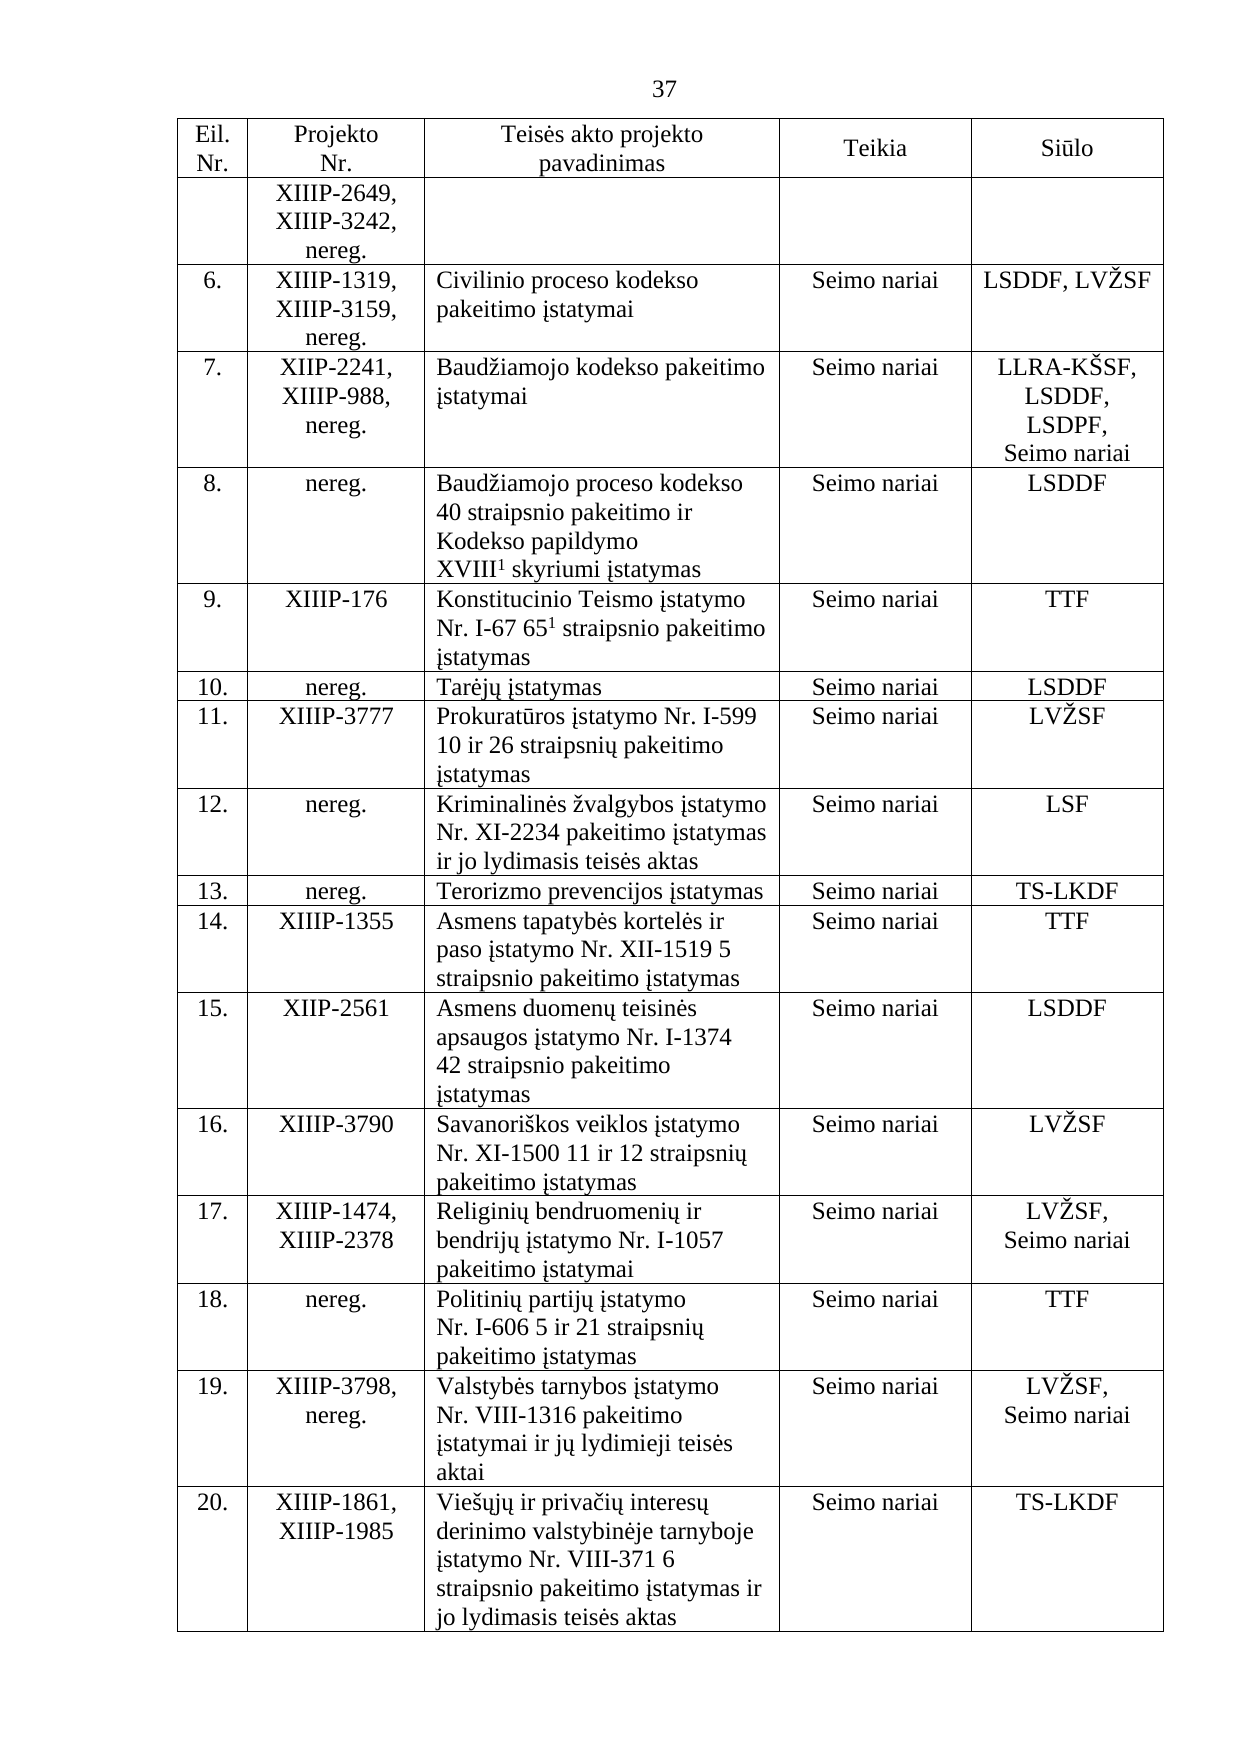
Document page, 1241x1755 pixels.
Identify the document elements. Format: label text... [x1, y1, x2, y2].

table_cell XIIIP-1355 [248, 906, 424, 992]
table_cell 6. [178, 265, 247, 351]
table_cell [972, 178, 1163, 264]
table_cell Seimo nariai [780, 352, 971, 467]
table_cell Konstitucinio Teismo įstatymo Nr. I-67 651 straipsnio pakeitimo įstatymas [425, 584, 779, 671]
table_cell XIIIP-3790 [248, 1109, 424, 1195]
table_header Teikia [780, 119, 971, 177]
table_cell 18. [178, 1284, 247, 1370]
table_cell TTF [972, 906, 1163, 992]
table_cell Seimo nariai [780, 468, 971, 583]
table_cell LSDDF [972, 672, 1163, 700]
table_cell XIIIP-176 [248, 584, 424, 671]
table_cell Seimo nariai [780, 1371, 971, 1486]
table_cell Baudžiamojo proceso kodekso 40 straipsnio pakeitimo ir Kodekso papildymo XVIII1 skyriumi įstatymas [425, 468, 779, 583]
table_cell 9. [178, 584, 247, 671]
table_cell nereg. [248, 468, 424, 583]
table_header Teisės akto projekto pavadinimas [425, 119, 779, 177]
table_cell LVŽSF [972, 701, 1163, 788]
table_header Eil. Nr. [178, 119, 247, 177]
table_cell Seimo nariai [780, 906, 971, 992]
table_cell 20. [178, 1487, 247, 1631]
table_cell XIIIP-1474, XIIIP-2378 [248, 1196, 424, 1283]
table_cell [178, 178, 247, 264]
table_cell 14. [178, 906, 247, 992]
table_cell XIIIP-1319, XIIIP-3159, nereg. [248, 265, 424, 351]
table_cell TS-LKDF [972, 876, 1163, 905]
table_cell TTF [972, 584, 1163, 671]
table_cell 12. [178, 789, 247, 875]
table_cell Seimo nariai [780, 672, 971, 700]
table_cell LSDDF, LVŽSF [972, 265, 1163, 351]
table_header Siūlo [972, 119, 1163, 177]
table_cell LVŽSF, Seimo nariai [972, 1196, 1163, 1283]
table_cell 15. [178, 993, 247, 1108]
table_cell Religinių bendruomenių ir bendrijų įstatymo Nr. I-1057 pakeitimo įstatymai [425, 1196, 779, 1283]
table_cell Civilinio proceso kodekso pakeitimo įstatymai [425, 265, 779, 351]
table_cell TS-LKDF [972, 1487, 1163, 1631]
table_cell XIIIP-1861, XIIIP-1985 [248, 1487, 424, 1631]
table_cell LLRA-KŠSF, LSDDF, LSDPF, Seimo nariai [972, 352, 1163, 467]
table_cell [780, 178, 971, 264]
table_header Projekto Nr. [248, 119, 424, 177]
table_cell XIIIP-3777 [248, 701, 424, 788]
table_cell Valstybės tarnybos įstatymo Nr. VIII-1316 pakeitimo įstatymai ir jų lydimieji teisės aktai [425, 1371, 779, 1486]
table_cell Baudžiamojo kodekso pakeitimo įstatymai [425, 352, 779, 467]
table_cell Seimo nariai [780, 265, 971, 351]
table_cell XIIP-2561 [248, 993, 424, 1108]
table_cell Seimo nariai [780, 1109, 971, 1195]
table_cell 10. [178, 672, 247, 700]
table_cell LVŽSF [972, 1109, 1163, 1195]
table_cell Politinių partijų įstatymo Nr. I-606 5 ir 21 straipsnių pakeitimo įstatymas [425, 1284, 779, 1370]
table_cell XIIP-2241, XIIIP-988, nereg. [248, 352, 424, 467]
table_cell TTF [972, 1284, 1163, 1370]
table_cell Viešųjų ir privačių interesų derinimo valstybinėje tarnyboje įstatymo Nr. VIII-371 6 straipsnio pakeitimo įstatymas ir jo lydimasis teisės aktas [425, 1487, 779, 1631]
table_cell XIIIP-2649, XIIIP-3242, nereg. [248, 178, 424, 264]
table_cell LSDDF [972, 993, 1163, 1108]
table_cell Seimo nariai [780, 1196, 971, 1283]
table_cell Seimo nariai [780, 993, 971, 1108]
table_cell 17. [178, 1196, 247, 1283]
table_cell nereg. [248, 1284, 424, 1370]
table_cell nereg. [248, 672, 424, 700]
table_cell Prokuratūros įstatymo Nr. I-599 10 ir 26 straipsnių pakeitimo įstatymas [425, 701, 779, 788]
table_cell LSF [972, 789, 1163, 875]
table_cell nereg. [248, 789, 424, 875]
table_cell 19. [178, 1371, 247, 1486]
table_cell Asmens duomenų teisinės apsaugos įstatymo Nr. I-1374 42 straipsnio pakeitimo įstatymas [425, 993, 779, 1108]
table_cell Seimo nariai [780, 584, 971, 671]
table_cell Savanoriškos veiklos įstatymo Nr. XI-1500 11 ir 12 straipsnių pakeitimo įstatymas [425, 1109, 779, 1195]
table_cell 13. [178, 876, 247, 905]
table_cell Seimo nariai [780, 701, 971, 788]
table_cell Seimo nariai [780, 1284, 971, 1370]
table_cell Seimo nariai [780, 1487, 971, 1631]
table_cell 16. [178, 1109, 247, 1195]
table_cell 11. [178, 701, 247, 788]
table_cell 8. [178, 468, 247, 583]
table_cell Asmens tapatybės kortelės ir paso įstatymo Nr. XII-1519 5 straipsnio pakeitimo įstatymas [425, 906, 779, 992]
table_cell Tarėjų įstatymas [425, 672, 779, 700]
table_cell LSDDF [972, 468, 1163, 583]
table_cell LVŽSF, Seimo nariai [972, 1371, 1163, 1486]
table_cell nereg. [248, 876, 424, 905]
table_cell Terorizmo prevencijos įstatymas [425, 876, 779, 905]
table_cell [425, 178, 779, 264]
table_cell Seimo nariai [780, 876, 971, 905]
table_cell Seimo nariai [780, 789, 971, 875]
table_cell XIIIP-3798, nereg. [248, 1371, 424, 1486]
table_cell Kriminalinės žvalgybos įstatymo Nr. XI-2234 pakeitimo įstatymas ir jo lydimasis teisės aktas [425, 789, 779, 875]
table_cell 7. [178, 352, 247, 467]
